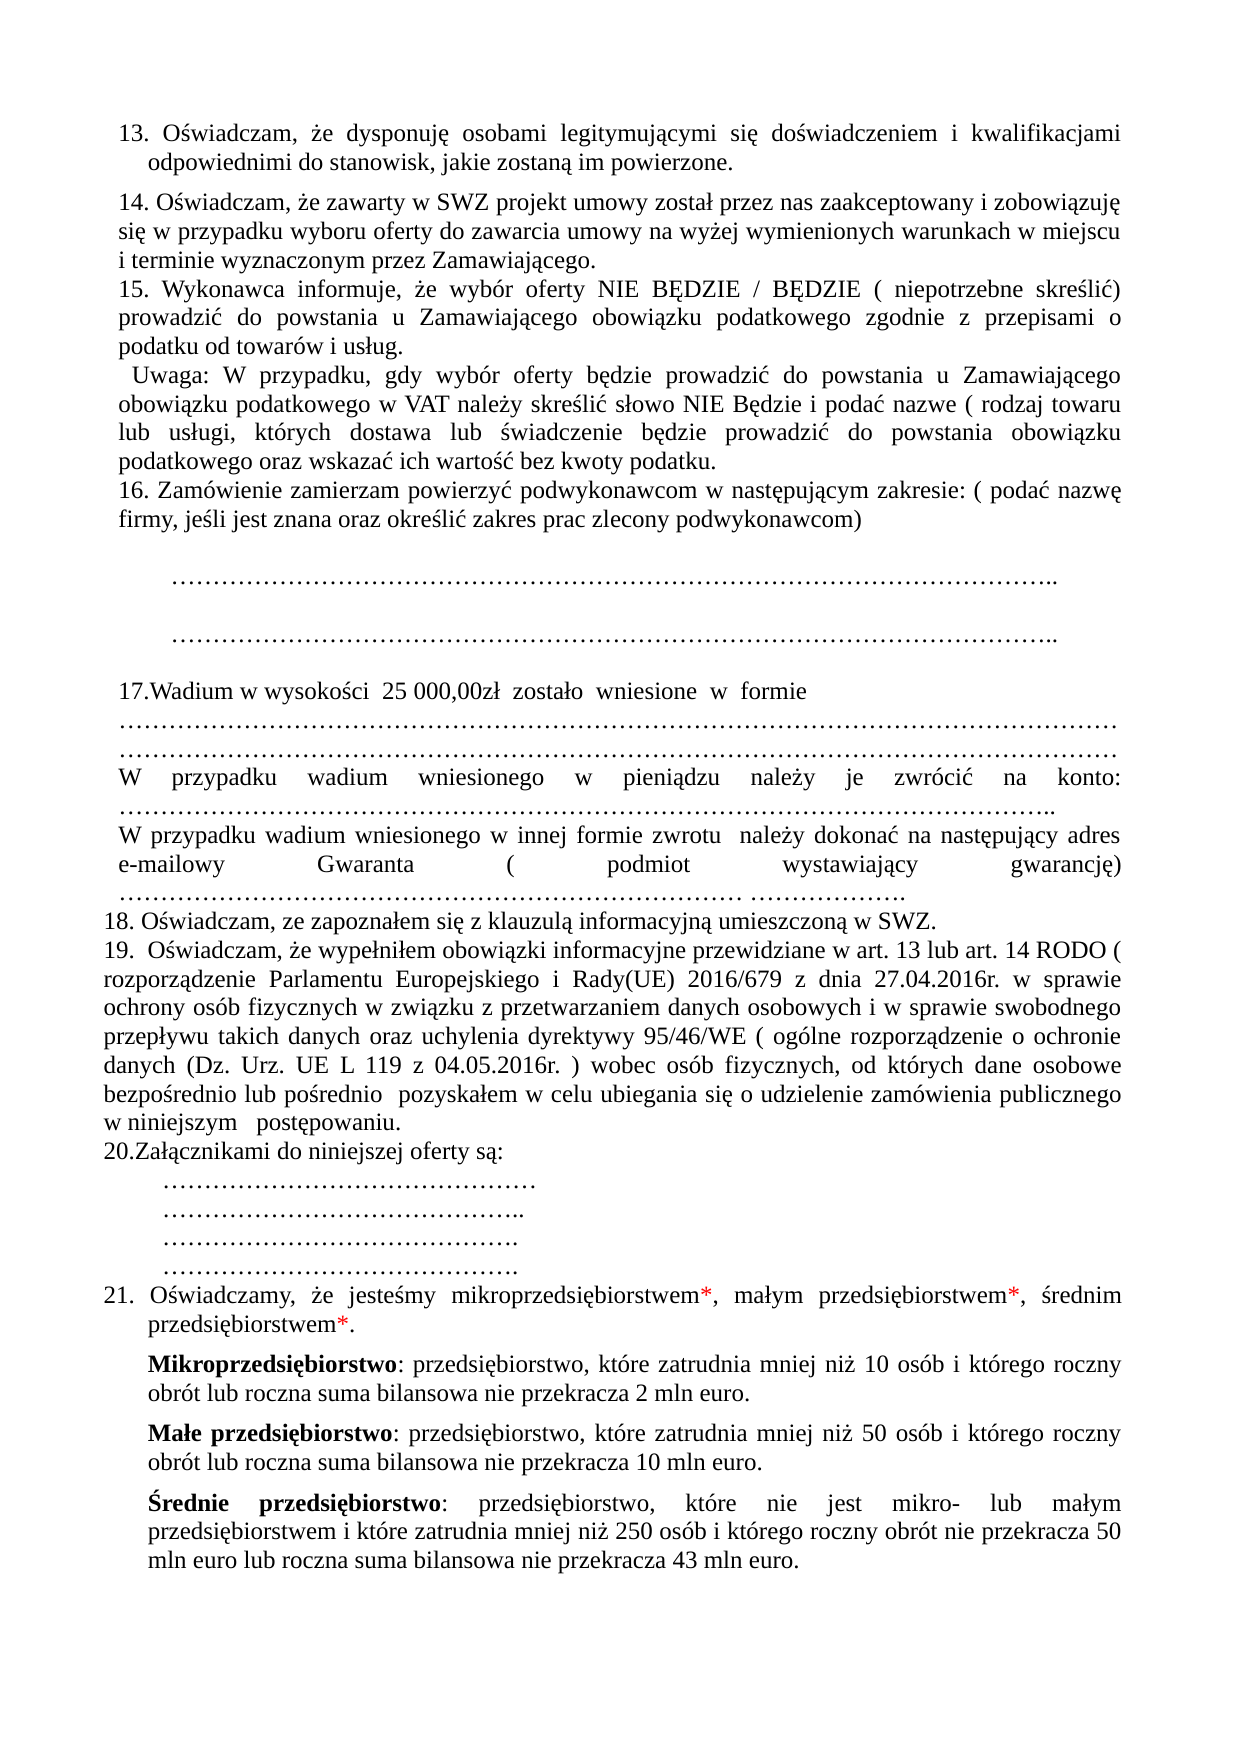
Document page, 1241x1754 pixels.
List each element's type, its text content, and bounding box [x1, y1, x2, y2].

text ……………………………………… [118, 1165, 1122, 1194]
text 18. Oświadczam, ze zapoznałem się z klauzulą informacyjną umieszczoną w SWZ. [103, 906, 1122, 935]
text 19. Oświadczam, że wypełniłem obowiązki informacyjne przewidziane w art. 13 lub art. 14 RODO ( rozporządzenie Parlamentu Europejskiego i Rady(UE) 2016/679 z dnia 27.04.2016r. w sprawie ochrony osób fizycznych w związku z przetwarzaniem danych osobowych i w sprawie swobodnego przepływu takich danych oraz uchylenia dyrektywy 95/46/WE ( ogólne rozporządzenie o ochronie danych (Dz. Urz. UE L 119 z 04.05.2016r. ) wobec osób fizycznych, od których dane osobowe bezpośrednio lub pośrednio pozyskałem w celu ubiegania się o udzielenie zamówienia publicznego w niniejszym postępowaniu. [103, 935, 1122, 1136]
text 15. Wykonawca informuje, że wybór oferty NIE BĘDZIE / BĘDZIE ( niepotrzebne skreślić) prowadzić do powstania u Zamawiającego obowiązku podatkowego zgodnie z przepisami o podatku od towarów i usług. [118, 274, 1122, 360]
text ……………………………………. [118, 1251, 1122, 1280]
text …………………………………………………………………………………………….. [170, 619, 1122, 647]
text Mikroprzedsiębiorstwo: przedsiębiorstwo, które zatrudnia mniej niż 10 osób i którego roczny obrót lub roczna suma bilansowa nie przekracza 2 mln euro. [148, 1349, 1122, 1407]
text W przypadku wadium wniesionego w pieniądzu należy je zwrócić na konto:………………………………………………………………………………………………….. [118, 762, 1122, 820]
text W przypadku wadium wniesionego w innej formie zwrotu należy dokonać na następujący adres e-mailowy Gwaranta ( podmiot wystawiający gwarancję)………………………………………………………………… ………………. [118, 820, 1122, 906]
text Uwaga: W przypadku, gdy wybór oferty będzie prowadzić do powstania u Zamawiającego obowiązku podatkowego w VAT należy skreślić słowo NIE Będzie i podać nazwe ( rodzaj towaru lub usługi, których dostawa lub świadczenie będzie prowadzić do powstania obowiązku podatkowego oraz wskazać ich wartość bez kwoty podatku. [118, 360, 1122, 475]
text …………………………………………………………………………………………………………………………………………………………………………………………………………………… [118, 705, 1122, 762]
text 20.Załącznikami do niniejszej oferty są: [103, 1136, 1122, 1165]
text …………………………………………………………………………………………….. [133, 561, 1122, 590]
text 13. Oświadczam, że dysponuję osobami legitymującymi się doświadczeniem i kwalifikacjami odpowiednimi do stanowisk, jakie zostaną im powierzone. [118, 118, 1122, 176]
text 14. Oświadczam, że zawarty w SWZ projekt umowy został przez nas zaakceptowany i zobowiązuję się w przypadku wyboru oferty do zawarcia umowy na wyżej wymienionych warunkach w miejscu i terminie wyznaczonym przez Zamawiającego. [118, 187, 1122, 274]
text …………………………………….. [118, 1194, 1122, 1222]
text 16. Zamówienie zamierzam powierzyć podwykonawcom w następującym zakresie: ( podać nazwę firmy, jeśli jest znana oraz określić zakres prac zlecony podwykonawcom) [118, 475, 1122, 532]
text Małe przedsiębiorstwo: przedsiębiorstwo, które zatrudnia mniej niż 50 osób i którego roczny obrót lub roczna suma bilansowa nie przekracza 10 mln euro. [148, 1418, 1122, 1476]
text Średnie przedsiębiorstwo: przedsiębiorstwo, które nie jest mikro- lub małym przedsiębiorstwem i które zatrudnia mniej niż 250 osób i którego roczny obrót nie przekracza 50 mln euro lub roczna suma bilansowa nie przekracza 43 mln euro. [148, 1488, 1122, 1574]
text 21. Oświadczamy, że jesteśmy mikroprzedsiębiorstwem*, małym przedsiębiorstwem*, średnim przedsiębiorstwem*. [103, 1280, 1122, 1337]
text 17.Wadium w wysokości 25 000,00zł zostało wniesione w formie [118, 676, 1122, 705]
text ……………………………………. [118, 1222, 1122, 1251]
